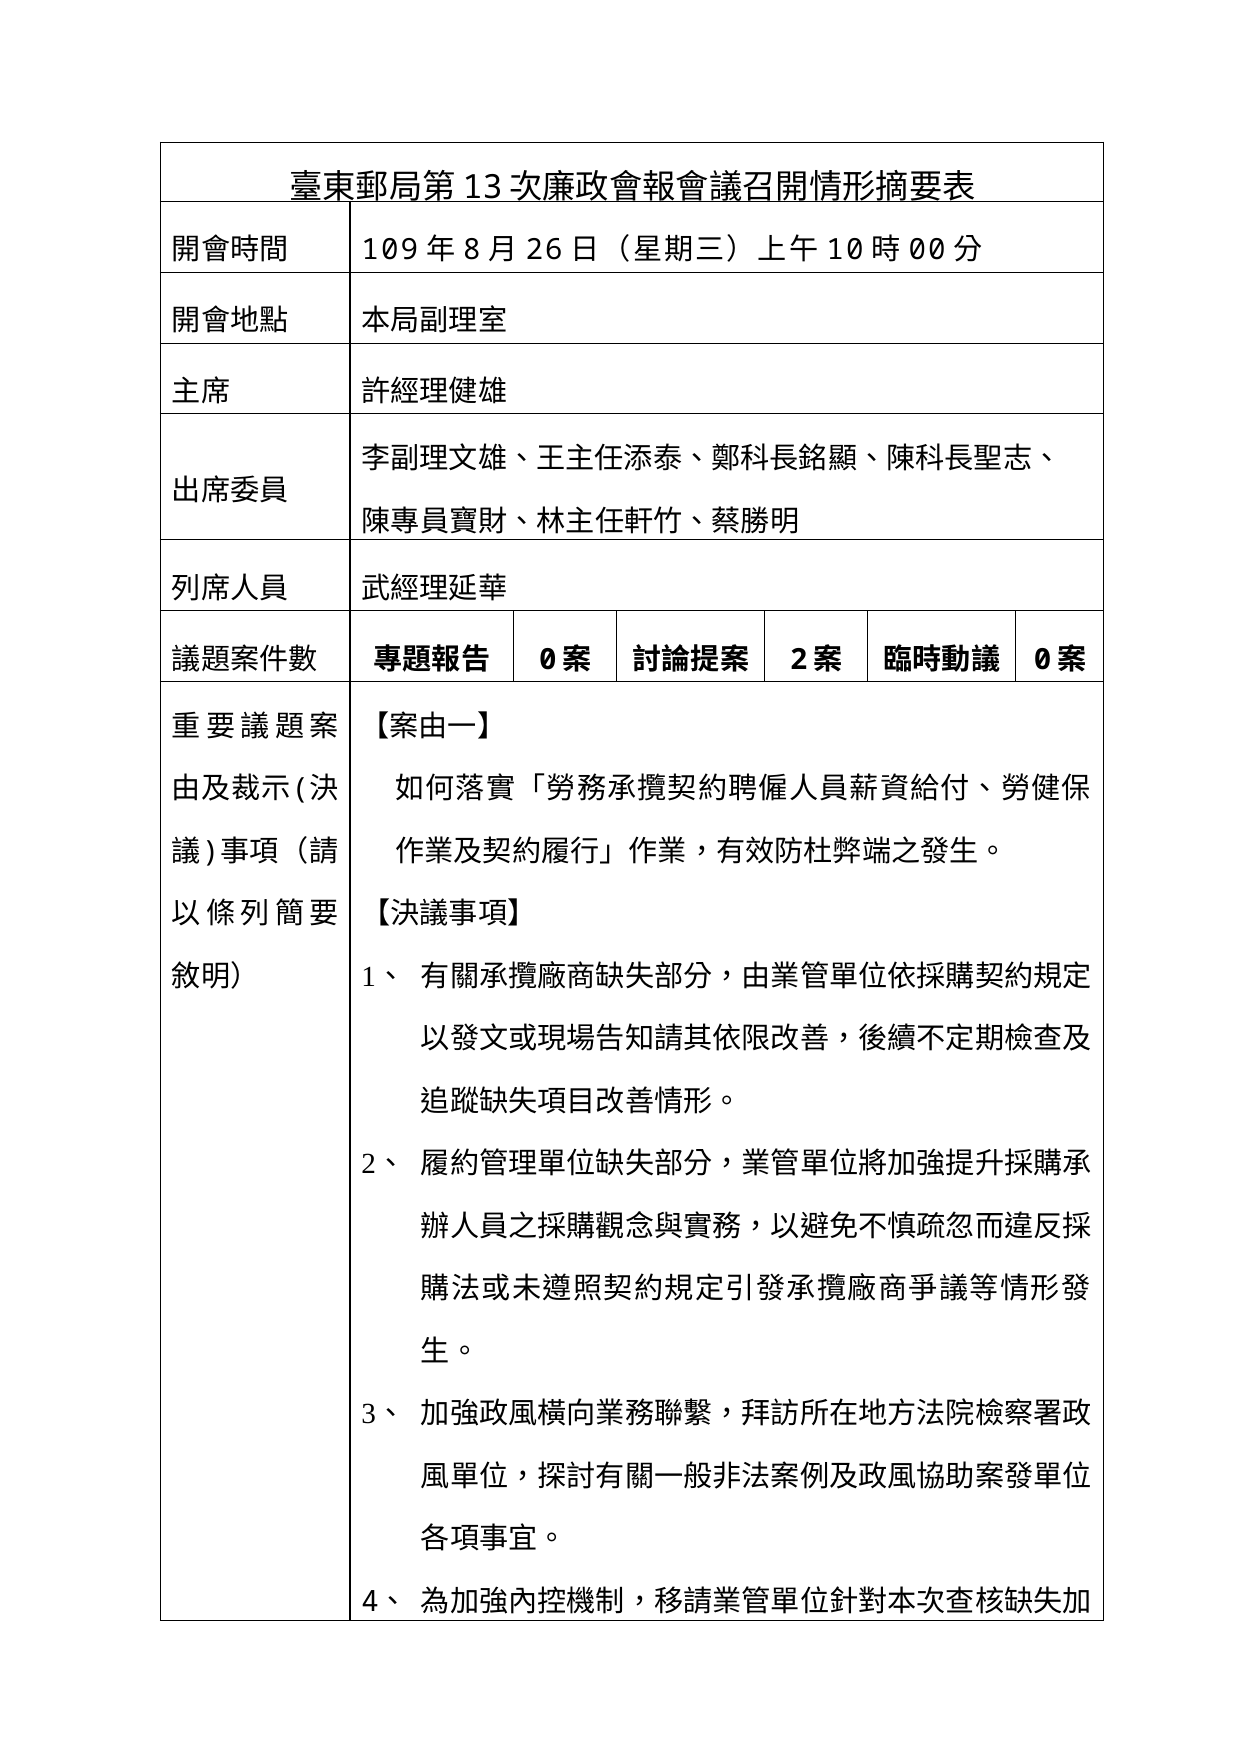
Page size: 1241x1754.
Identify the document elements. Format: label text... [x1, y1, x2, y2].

table_cell 列席人員 [161, 540, 349, 610]
table_cell 2案 [765, 611, 867, 681]
table_cell 許經理健雄 [351, 344, 1103, 413]
table_cell 出席委員 [161, 414, 349, 539]
table_cell 討論提案 [617, 611, 764, 681]
table_cell 李副理文雄、王主任添泰、鄭科長銘顯、陳科長聖志、 陳專員寶財、林主任軒竹、蔡勝明 [351, 414, 1103, 539]
table_header 臺東郵局第13次廉政會報會議召開情形摘要表 [161, 143, 1103, 201]
table_cell 專題報告 [351, 611, 513, 681]
table_cell 0案 [514, 611, 616, 681]
table_cell 開會地點 [161, 273, 349, 342]
table_cell 臨時動議 [868, 611, 1015, 681]
table_cell 0案 [1016, 611, 1103, 681]
table_cell 開會時間 [161, 202, 349, 272]
table_cell 武經理延華 [351, 540, 1103, 610]
table_cell 本局副理室 [351, 273, 1103, 342]
table_cell 【案由一】 如何落實「勞務承攬契約聘僱人員薪資給付、勞健保作業及契約履行」作業，有效防杜弊端之發生。 【決議事項】 有關承攬廠商缺失部分，由業管單位依採購契約規定以發文或現場告知請其依限改善，後續不定期檢查及追蹤缺失項目改善情形。 履約管理單位缺失部分，業管單位將加強提升採購承辦人員之採購觀念與實務，以避免不慎疏忽而違反採購法或未遵照契約規定引發承攬廠商爭議等情形發生。 加強政風橫向業務聯繫，拜訪所在地方法院檢察署政風單位，探討有關一般非法案例及政風協助案發單位各項事宜。 為加強內控機制，移請業管單位針對本次查核缺失加 [351, 682, 1103, 1619]
table_cell 109年8月26日（星期三）上午10時00分 [351, 202, 1103, 272]
table_cell 主席 [161, 344, 349, 413]
table_cell 議題案件數 [161, 611, 349, 681]
table_cell 重要議題案由及裁示(決議)事項（請以條列簡要敘明） [161, 682, 349, 1619]
